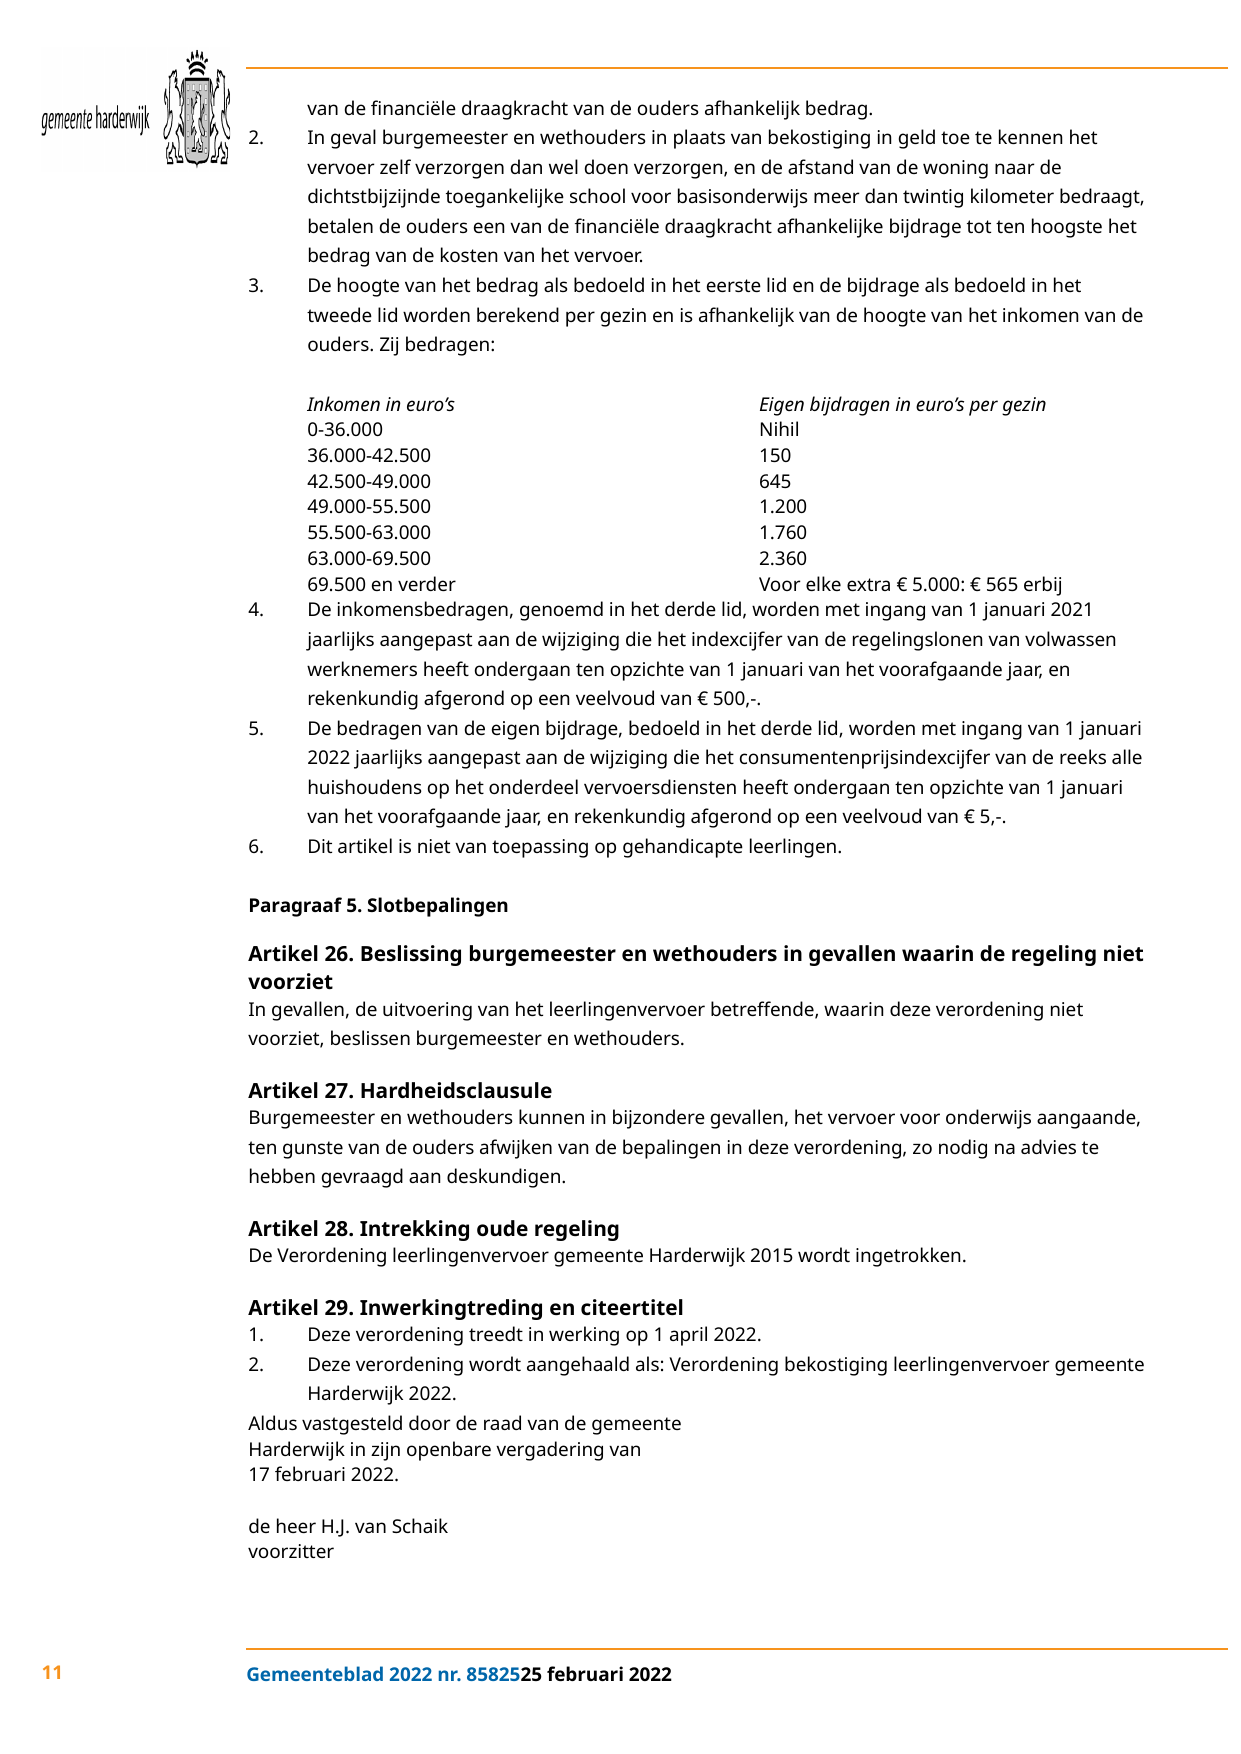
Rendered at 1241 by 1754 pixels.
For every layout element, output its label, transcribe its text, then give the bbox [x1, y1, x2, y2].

list In geval burgemeester en wethouders in plaats van bekostiging in geld toe te kennen het vervoer zelf verzorgen dan wel doen verzorgen, en de afstand van de woning naar de dichtstbijzijnde toegankelijke school voor basisonderwijs meer dan twintig kilometer bedraagt, betalen de ouders een van de financiële draagkracht afhankelijke bijdrage tot ten hoogste het bedrag van de kosten van het vervoer. [248, 124, 1152, 268]
text In gevallen, de uitvoering van het leerlingenvervoer betreffende, waarin deze verordening niet voorziet, beslissen burgemeester en wethouders. [248, 996, 1152, 1051]
table_cell 150 [759, 442, 1211, 468]
table_header Inkomen in euro’s [307, 391, 759, 416]
table_cell 0-36.000 [307, 416, 759, 442]
text 17 februari 2022. [248, 1461, 1152, 1487]
list Deze verordening treedt in werking op 1 april 2022. [248, 1321, 1152, 1347]
table_cell 36.000-42.500 [307, 442, 759, 468]
text De Verordening leerlingenvervoer gemeente Harderwijk 2015 wordt ingetrokken. [248, 1242, 1152, 1268]
list van de financiële draagkracht van de ouders afhankelijk bedrag. [248, 95, 1152, 121]
text Artikel 29. Inwerkingtreding en citeertitel [248, 1293, 1152, 1321]
table_cell 42.500-49.000 [307, 468, 759, 494]
text Paragraaf 5. Slotbepalingen [248, 892, 1152, 918]
list De bedragen van de eigen bijdrage, bedoeld in het derde lid, worden met ingang van 1 januari 2022 jaarlijks aangepast aan de wijziging die het consumentenprijsindexcijfer van de reeks alle huishoudens op het onderdeel vervoersdiensten heeft ondergaan ten opzichte van 1 januari van het voorafgaande jaar, en rekenkundig afgerond op een veelvoud van € 5,-. [248, 715, 1152, 829]
list Deze verordening wordt aangehaald als: Verordening bekostiging leerlingenvervoer gemeente Harderwijk 2022. [248, 1351, 1152, 1406]
table_cell 69.500 en verder [307, 571, 759, 597]
text voorzitter [248, 1539, 1152, 1564]
list De inkomensbedragen, genoemd in het derde lid, worden met ingang van 1 januari 2021 jaarlijks aangepast aan de wijziging die het indexcijfer van de regelingslonen van volwassen werknemers heeft ondergaan ten opzichte van 1 januari van het voorafgaande jaar, en rekenkundig afgerond op een veelvoud van € 500,-. [248, 597, 1152, 711]
table_cell 49.000-55.500 [307, 494, 759, 519]
text Harderwijk in zijn openbare vergadering van [248, 1436, 1152, 1461]
list De hoogte van het bedrag als bedoeld in het eerste lid en de bijdrage als bedoeld in het tweede lid worden berekend per gezin en is afhankelijk van de hoogte van het inkomen van de ouders. Zij bedragen: [248, 272, 1152, 357]
text Artikel 27. Hardheidsclausule [248, 1076, 1152, 1104]
table_cell Nihil [759, 416, 1211, 442]
table_header Eigen bijdragen in euro’s per gezin [759, 391, 1211, 416]
table_cell 1.200 [759, 494, 1211, 519]
list Dit artikel is niet van toepassing op gehandicapte leerlingen. [248, 833, 1152, 859]
picture [41, 47, 231, 172]
text de heer H.J. van Schaik [248, 1513, 1152, 1539]
text Artikel 28. Intrekking oude regeling [248, 1214, 1152, 1242]
table_cell Voor elke extra € 5.000: € 565 erbij [759, 571, 1211, 597]
table_cell 2.360 [759, 545, 1211, 571]
text Burgemeester en wethouders kunnen in bijzondere gevallen, het vervoer voor onderwijs aangaande, ten gunste van de ouders afwijken van de bepalingen in deze verordening, zo nodig na advies te hebben gevraagd aan deskundigen. [248, 1104, 1152, 1189]
table_cell 1.760 [759, 519, 1211, 545]
table_cell 63.000-69.500 [307, 545, 759, 571]
table_cell 55.500-63.000 [307, 519, 759, 545]
text Artikel 26. Beslissing burgemeester en wethouders in gevallen waarin de regeling niet voorziet [248, 939, 1152, 996]
text Aldus vastgesteld door de raad van de gemeente [248, 1410, 1152, 1436]
table_cell 645 [759, 468, 1211, 494]
